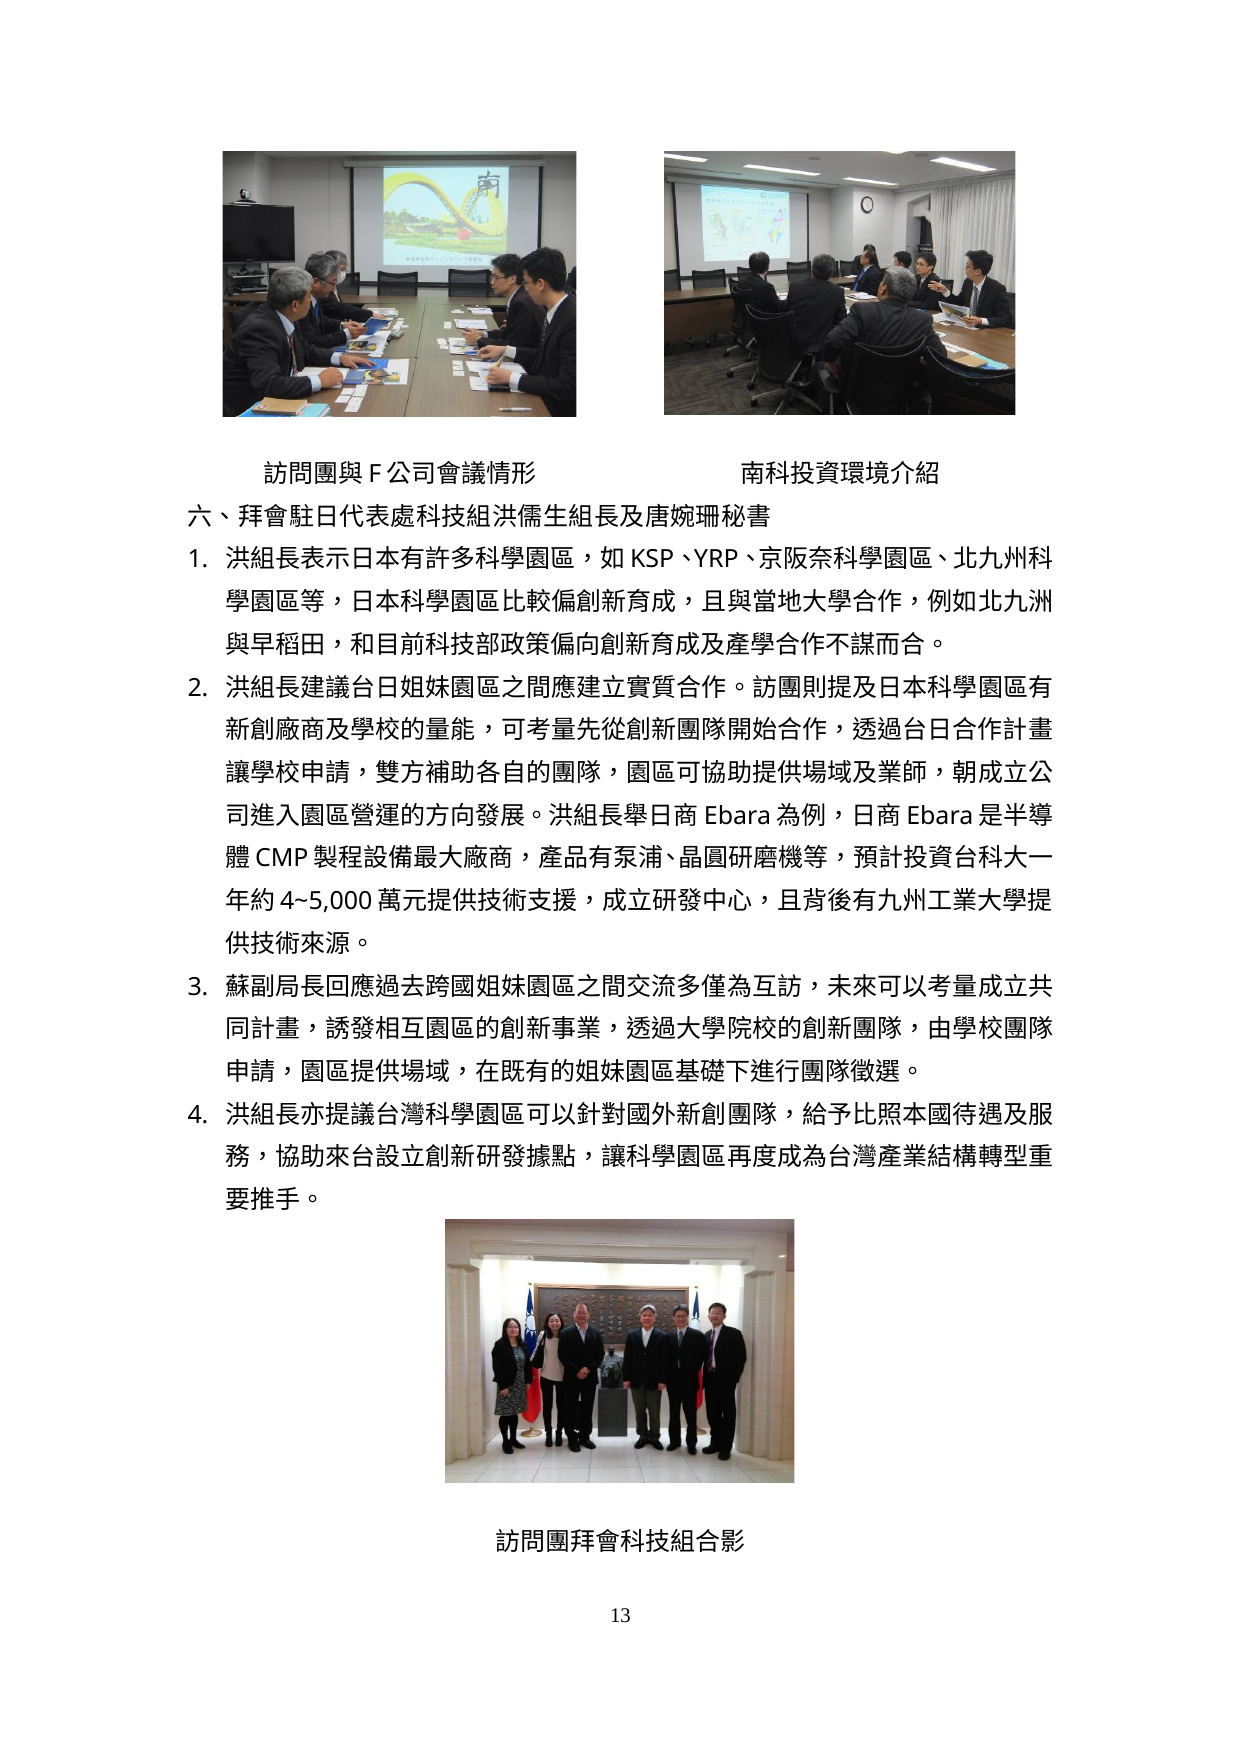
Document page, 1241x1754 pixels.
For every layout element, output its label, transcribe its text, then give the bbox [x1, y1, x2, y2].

table_cell 訪問團與F公司會議情形 [180, 450, 619, 493]
list 洪組長建議台日姐妹園區之間應建立實質合作。訪團則提及日本科學園區有新創廠商及學校的量能，可考量先從創新團隊開始合作，透過台日合作計畫，讓學校申請，雙方補助各自的團隊，園區可協助提供場域及業師，朝成立公司進入園區營運的方向發展。洪組長舉日商Ebara為例，日商Ebara是半導體CMP製程設備最大廠商，產品有泵浦、晶圓研磨機等，預計投資台科大一年約4~5,000萬元提供技術支援，成立研發中心，且背後有九州工業大學提供技術來源。 [187, 664, 1053, 963]
table_header [619, 151, 1060, 450]
picture [664, 151, 1016, 415]
list 洪組長亦提議台灣科學園區可以針對國外新創團隊，給予比照本國待遇及服務，協助來台設立創新研發據點，讓科學園區再度成為台灣產業結構轉型重要推手。 [187, 1091, 1053, 1219]
table_cell 訪問團拜會科技組合影 [176, 1518, 1064, 1561]
text 六、拜會駐日代表處科技組洪儒生組長及唐婉珊秘書 [187, 493, 1053, 536]
table_header [180, 151, 619, 450]
list 蘇副局長回應過去跨國姐妹園區之間交流多僅為互訪，未來可以考量成立共同計畫，誘發相互園區的創新事業，透過大學院校的創新團隊，由學校團隊申請，園區提供場域，在既有的姐妹園區基礎下進行團隊徵選。 [187, 963, 1053, 1091]
table_cell 南科投資環境介紹 [619, 450, 1060, 493]
table_header [176, 1219, 1064, 1518]
list 洪組長表示日本有許多科學園區，如KSP、YRP、京阪奈科學園區、北九州科學園區等，日本科學園區比較偏創新育成，且與當地大學合作，例如北九洲與早稻田，和目前科技部政策偏向創新育成及產學合作不謀而合。 [187, 536, 1053, 664]
picture [445, 1219, 795, 1483]
picture [222, 151, 577, 417]
